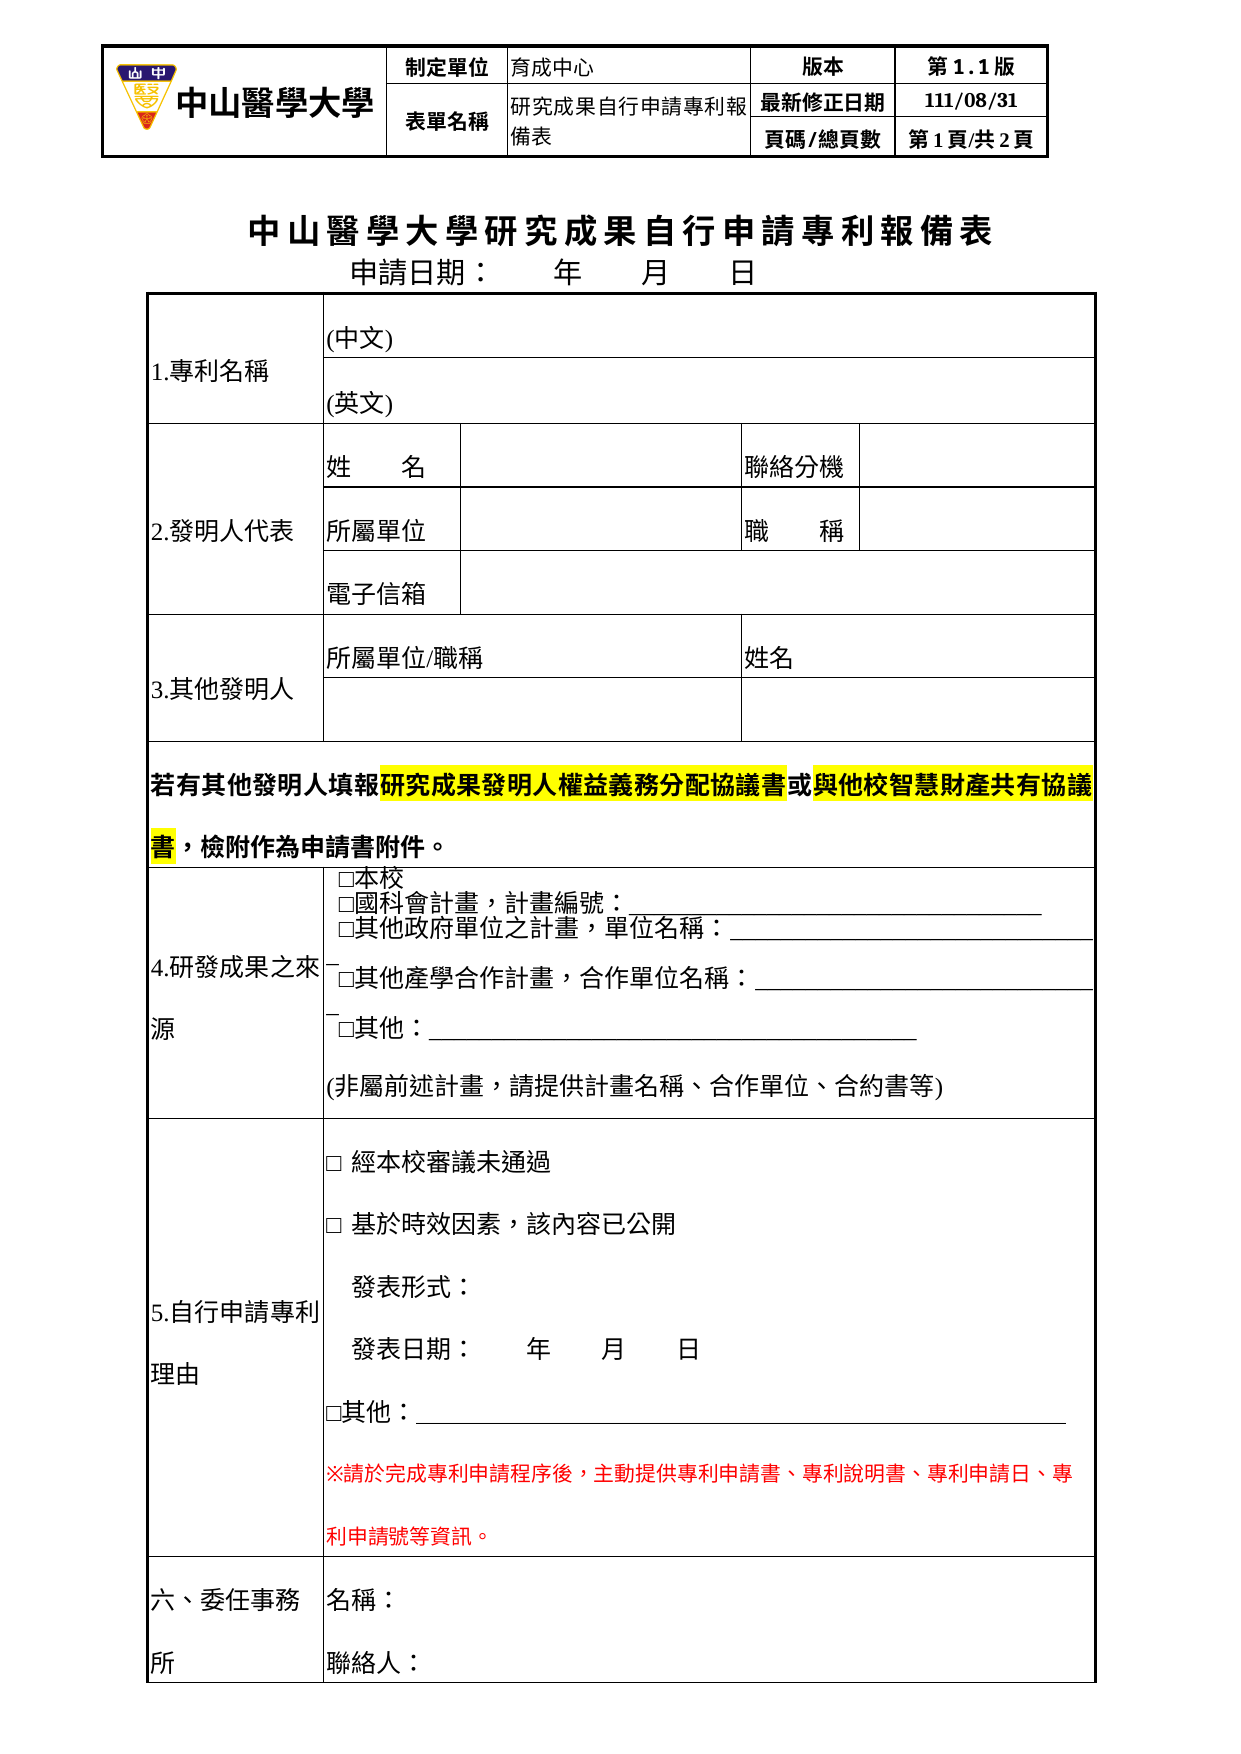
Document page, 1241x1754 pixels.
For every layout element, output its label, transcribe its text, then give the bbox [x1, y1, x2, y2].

table_cell [860, 424, 1094, 486]
table_cell [324, 678, 741, 741]
table_cell 姓 名 [324, 424, 460, 486]
text 申請日期： 年 月 日 [148, 250, 1093, 292]
table_header (中文) [324, 295, 1094, 357]
table_cell (英文) [324, 358, 1094, 423]
table_cell 5.自行申請專利理由 [149, 1119, 323, 1556]
table_cell 所屬單位/職稱 [324, 615, 741, 677]
table_header 1.專利名稱 [149, 295, 323, 423]
table_cell 聯絡分機 [742, 424, 859, 486]
table_cell 所屬單位 [324, 488, 460, 550]
table_cell 4.研發成果之來源 [149, 868, 323, 1118]
text 中山醫學大學研究成果自行申請專利報備表 [148, 187, 1092, 250]
table_cell □本校 □國科會計畫，計畫編號：_________________________________ □其他政府單位之計畫，單位名稱：______________________________ □其他產學合作計畫，合作單位名稱：____________________________ □其他：_______________________________________ (非屬前述計畫，請提供計畫名稱、合作單位、合約書等) [324, 868, 1094, 1118]
table_cell [461, 424, 741, 486]
table_cell [461, 551, 1094, 613]
table_cell 姓名 [742, 615, 1094, 677]
table_cell [461, 488, 741, 550]
table_cell 職 稱 [742, 488, 859, 550]
table_cell 電子信箱 [324, 551, 460, 613]
table_cell 3.其他發明人 [149, 615, 323, 741]
table_cell 若有其他發明人填報研究成果發明人權益義務分配協議書或與他校智慧財產共有協議書，檢附作為申請書附件。 [149, 742, 1094, 867]
table_cell 2.發明人代表 [149, 424, 323, 613]
table_cell 經本校審議未通過 基於時效因素，該內容已公開 發表形式： 發表日期： 年 月 日 □其他：＿＿＿＿＿＿＿＿＿＿＿＿＿＿＿＿＿＿＿＿＿＿＿＿＿＿ ※請於完成專利申請程序後，主動提供專利申請書、專利說明書、專利申請日、專利申請號等資訊。 [324, 1119, 1094, 1556]
table_cell 六、委任事務所 [149, 1557, 323, 1682]
table_cell [742, 678, 1094, 741]
table_cell 名稱： 聯絡人： [324, 1557, 1094, 1682]
table_cell [860, 488, 1094, 550]
